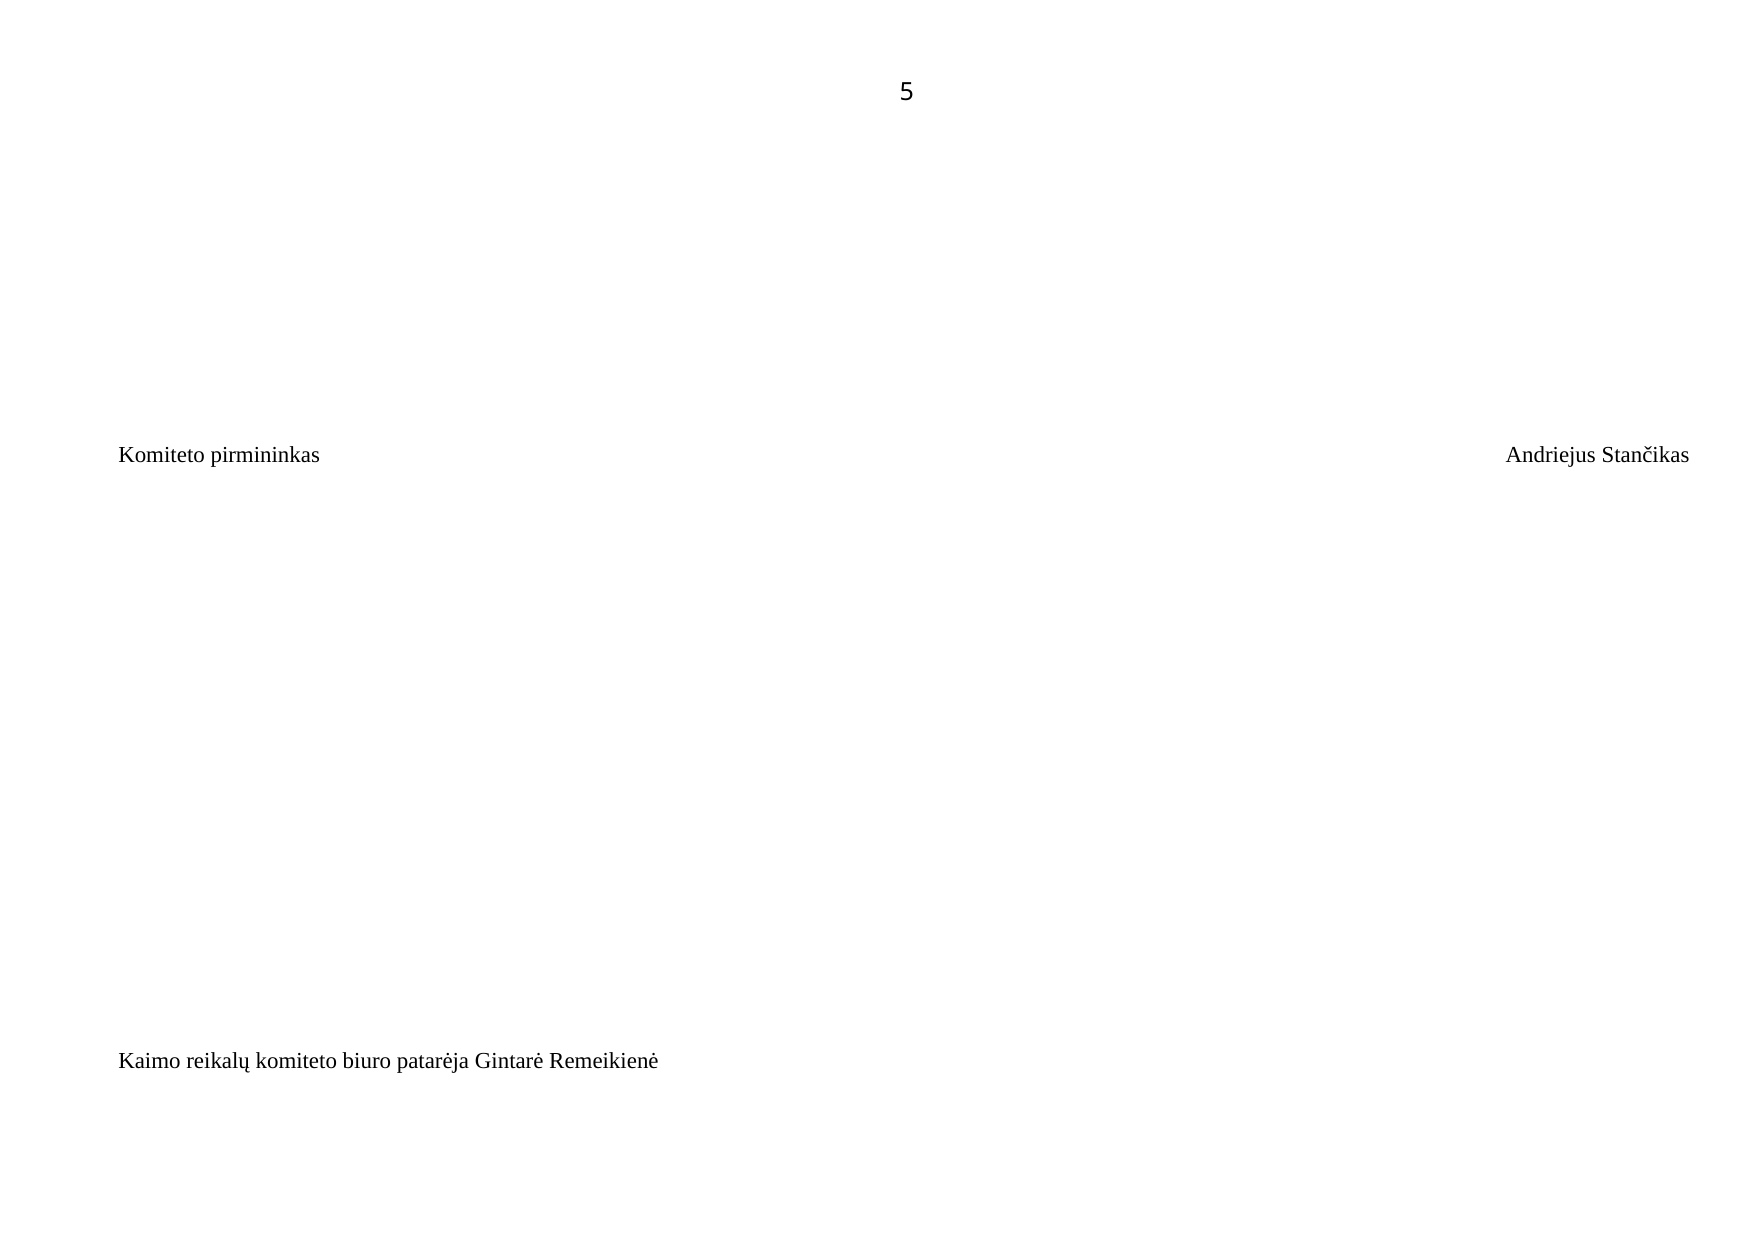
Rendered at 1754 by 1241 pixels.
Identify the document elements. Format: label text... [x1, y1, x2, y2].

text Komiteto pirmininkas Andriejus Stančikas [118, 441, 1695, 467]
text Kaimo reikalų komiteto biuro patarėja Gintarė Remeikienė [118, 1047, 1695, 1073]
